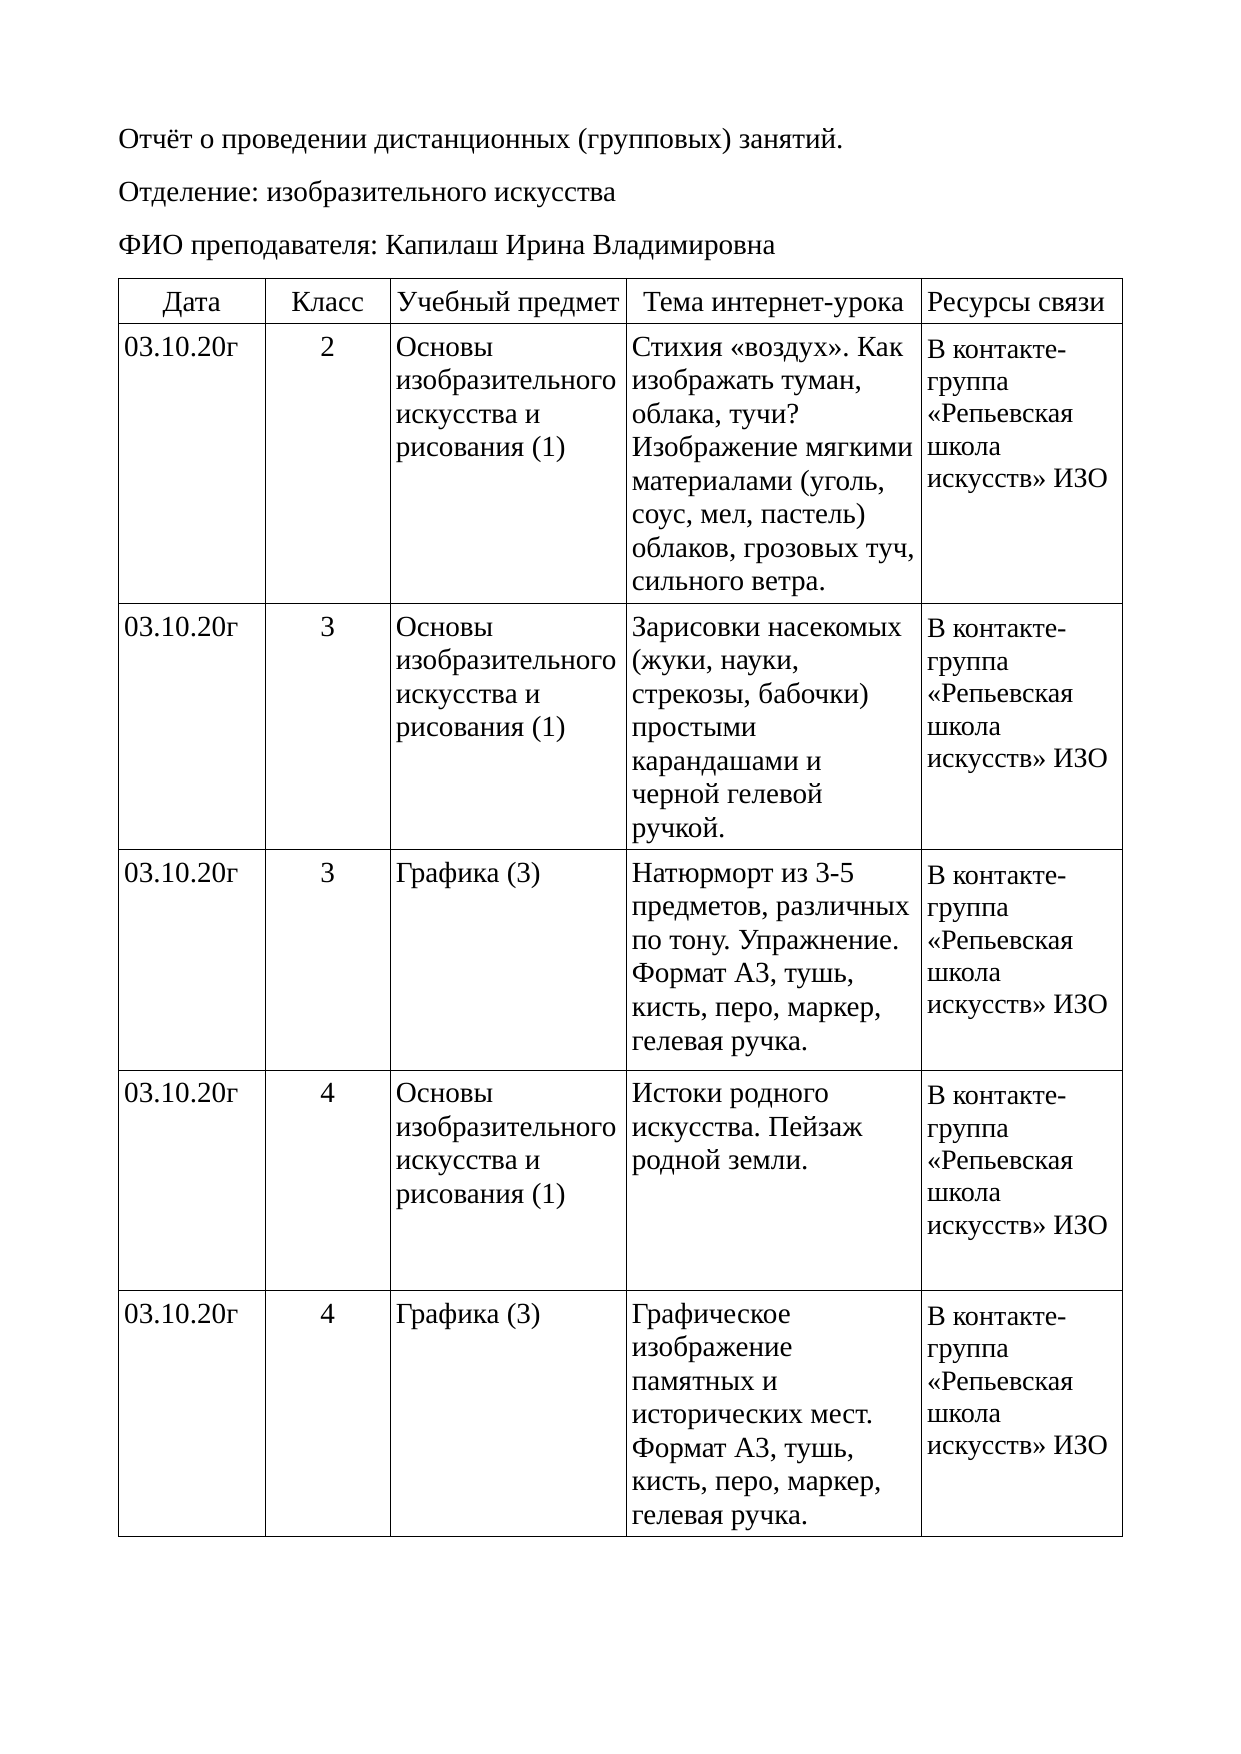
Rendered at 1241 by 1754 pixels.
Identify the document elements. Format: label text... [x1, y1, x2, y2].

text Отчёт о проведении дистанционных (групповых) занятий. [118, 121, 1122, 154]
text ФИО преподавателя: Капилаш Ирина Владимировна [118, 227, 1122, 261]
table_cell Стихия «воздух». Как изображать туман, облака, тучи? Изображение мягкими материалами (уголь, соус, мел, пастель) облаков, грозовых туч, сильного ветра. [627, 324, 921, 603]
table_cell Основы изобразительного искусства и рисования (1) [391, 1071, 626, 1290]
table_cell 4 [266, 1291, 390, 1536]
table_cell 4 [266, 1071, 390, 1290]
table_cell 03.10.20г [119, 1291, 265, 1536]
table_cell Графика (3) [391, 1291, 626, 1536]
table_cell Основы изобразительного искусства и рисования (1) [391, 324, 626, 603]
table_cell Графическое изображение памятных и исторических мест. Формат А3, тушь, кисть, перо, маркер, гелевая ручка. [627, 1291, 921, 1536]
table_cell 03.10.20г [119, 604, 265, 849]
table_header Тема интернет-урока [627, 279, 921, 323]
table_cell Истоки родного искусства. Пейзаж родной земли. [627, 1071, 921, 1290]
table_cell 3 [266, 850, 390, 1069]
table_cell 03.10.20г [119, 324, 265, 603]
table_header Класс [266, 279, 390, 323]
table_cell В контакте-группа «Репьевская школа искусств» ИЗО [922, 1291, 1122, 1536]
table_header Ресурсы связи [922, 279, 1122, 323]
table_cell Зарисовки насекомых (жуки, науки, стрекозы, бабочки) простыми карандашами и черной гелевой ручкой. [627, 604, 921, 849]
table_cell Графика (3) [391, 850, 626, 1069]
table_header Дата [119, 279, 265, 323]
table_cell В контакте-группа «Репьевская школа искусств» ИЗО [922, 324, 1122, 603]
table_cell 03.10.20г [119, 850, 265, 1069]
text Отделение: изобразительного искусства [118, 174, 1122, 208]
table_cell Натюрморт из 3-5 предметов, различных по тону. Упражнение. Формат А3, тушь, кисть, перо, маркер, гелевая ручка. [627, 850, 921, 1069]
table_cell 03.10.20г [119, 1071, 265, 1290]
table_cell В контакте-группа «Репьевская школа искусств» ИЗО [922, 850, 1122, 1069]
table_header Учебный предмет [391, 279, 626, 323]
table_cell В контакте-группа «Репьевская школа искусств» ИЗО [922, 1071, 1122, 1290]
table_cell 3 [266, 604, 390, 849]
table_cell Основы изобразительного искусства и рисования (1) [391, 604, 626, 849]
table_cell В контакте-группа «Репьевская школа искусств» ИЗО [922, 604, 1122, 849]
table_cell 2 [266, 324, 390, 603]
